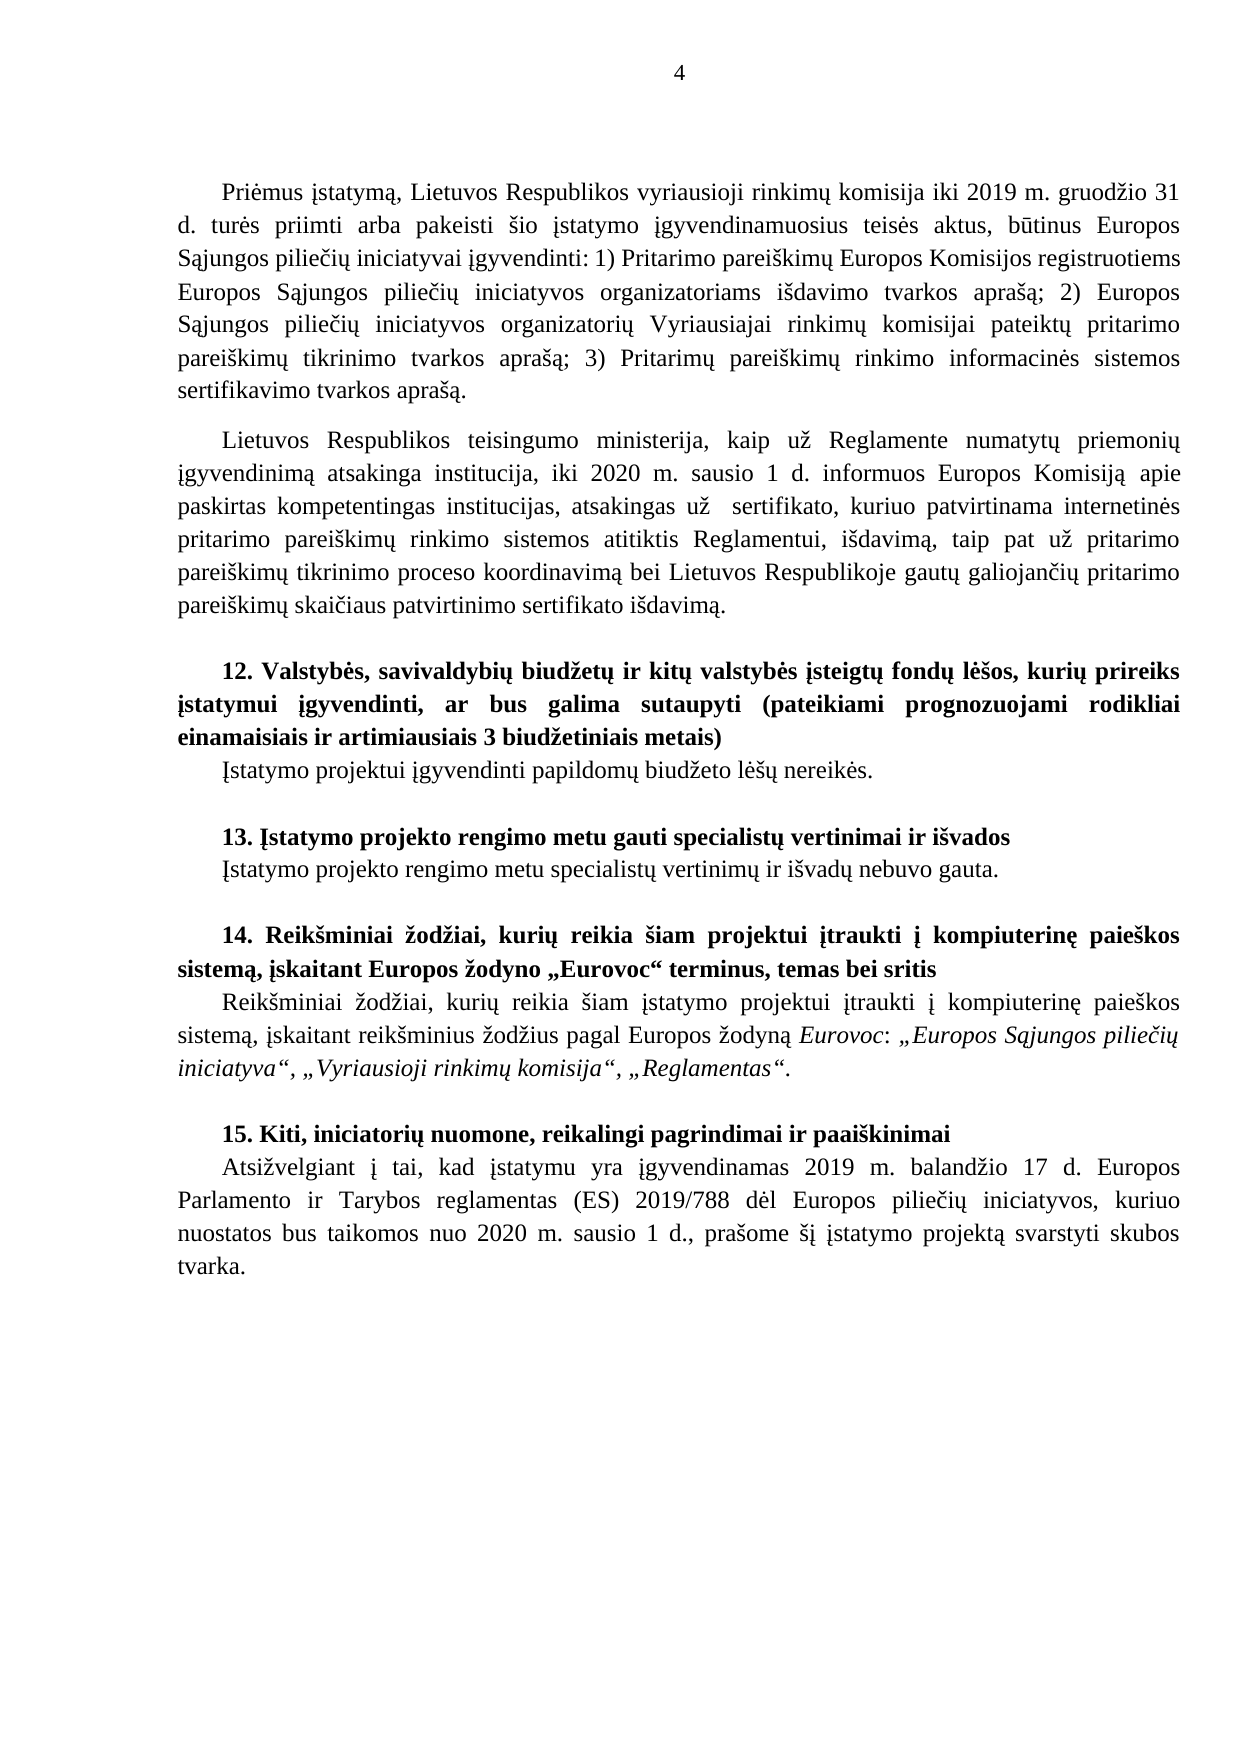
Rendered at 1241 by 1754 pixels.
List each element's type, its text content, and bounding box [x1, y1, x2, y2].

text 15. Kiti, iniciatorių nuomone, reikalingi pagrindimai ir paaiškinimai [177, 1119, 1181, 1147]
text 12. Valstybės, savivaldybių biudžetų ir kitų valstybės įsteigtų fondų lėšos, kurių prireiks įstatymui įgyvendinti, ar bus galima sutaupyti (pateikiami prognozuojami rodikliai einamaisiais ir artimiausiais 3 biudžetiniais metais) [177, 656, 1181, 751]
text Atsižvelgiant į tai, kad įstatymu yra įgyvendinamas 2019 m. balandžio 17 d. Europos Parlamento ir Tarybos reglamentas (ES) 2019/788 dėl Europos piliečių iniciatyvos, kuriuo nuostatos bus taikomos nuo 2020 m. sausio 1 d., prašome šį įstatymo projektą svarstyti skubos tvarka. [177, 1152, 1181, 1279]
text Įstatymo projektui įgyvendinti papildomų biudžeto lėšų nereikės. [177, 756, 1181, 784]
text Įstatymo projekto rengimo metu specialistų vertinimų ir išvadų nebuvo gauta. [177, 854, 1181, 883]
text Reikšminiai žodžiai, kurių reikia šiam įstatymo projektui įtraukti į kompiuterinę paieškos sistemą, įskaitant reikšminius žodžius pagal Europos žodyną Eurovoc: „Europos Sąjungos piliečių iniciatyva“, „Vyriausioji rinkimų komisija“, „Reglamentas“. [177, 987, 1181, 1081]
text 14. Reikšminiai žodžiai, kurių reikia šiam projektui įtraukti į kompiuterinę paieškos sistemą, įskaitant Europos žodyno „Eurovoc“ terminus, temas bei sritis [177, 921, 1181, 982]
text Priėmus įstatymą, Lietuvos Respublikos vyriausioji rinkimų komisija iki 2019 m. gruodžio 31 d. turės priimti arba pakeisti šio įstatymo įgyvendinamuosius teisės aktus, būtinus Europos Sąjungos piliečių iniciatyvai įgyvendinti: 1) Pritarimo pareiškimų Europos Komisijos registruotiems Europos Sąjungos piliečių iniciatyvos organizatoriams išdavimo tvarkos aprašą; 2) Europos Sąjungos piliečių iniciatyvos organizatorių Vyriausiajai rinkimų komisijai pateiktų pritarimo pareiškimų tikrinimo tvarkos aprašą; 3) Pritarimų pareiškimų rinkimo informacinės sistemos sertifikavimo tvarkos aprašą. [177, 177, 1181, 404]
text Lietuvos Respublikos teisingumo ministerija, kaip už Reglamente numatytų priemonių įgyvendinimą atsakinga institucija, iki 2020 m. sausio 1 d. informuos Europos Komisiją apie paskirtas kompetentingas institucijas, atsakingas už sertifikato, kuriuo patvirtinama internetinės pritarimo pareiškimų rinkimo sistemos atitiktis Reglamentui, išdavimą, taip pat už pritarimo pareiškimų tikrinimo proceso koordinavimą bei Lietuvos Respublikoje gautų galiojančių pritarimo pareiškimų skaičiaus patvirtinimo sertifikato išdavimą. [177, 425, 1181, 619]
text 13. Įstatymo projekto rengimo metu gauti specialistų vertinimai ir išvados [177, 822, 1181, 850]
